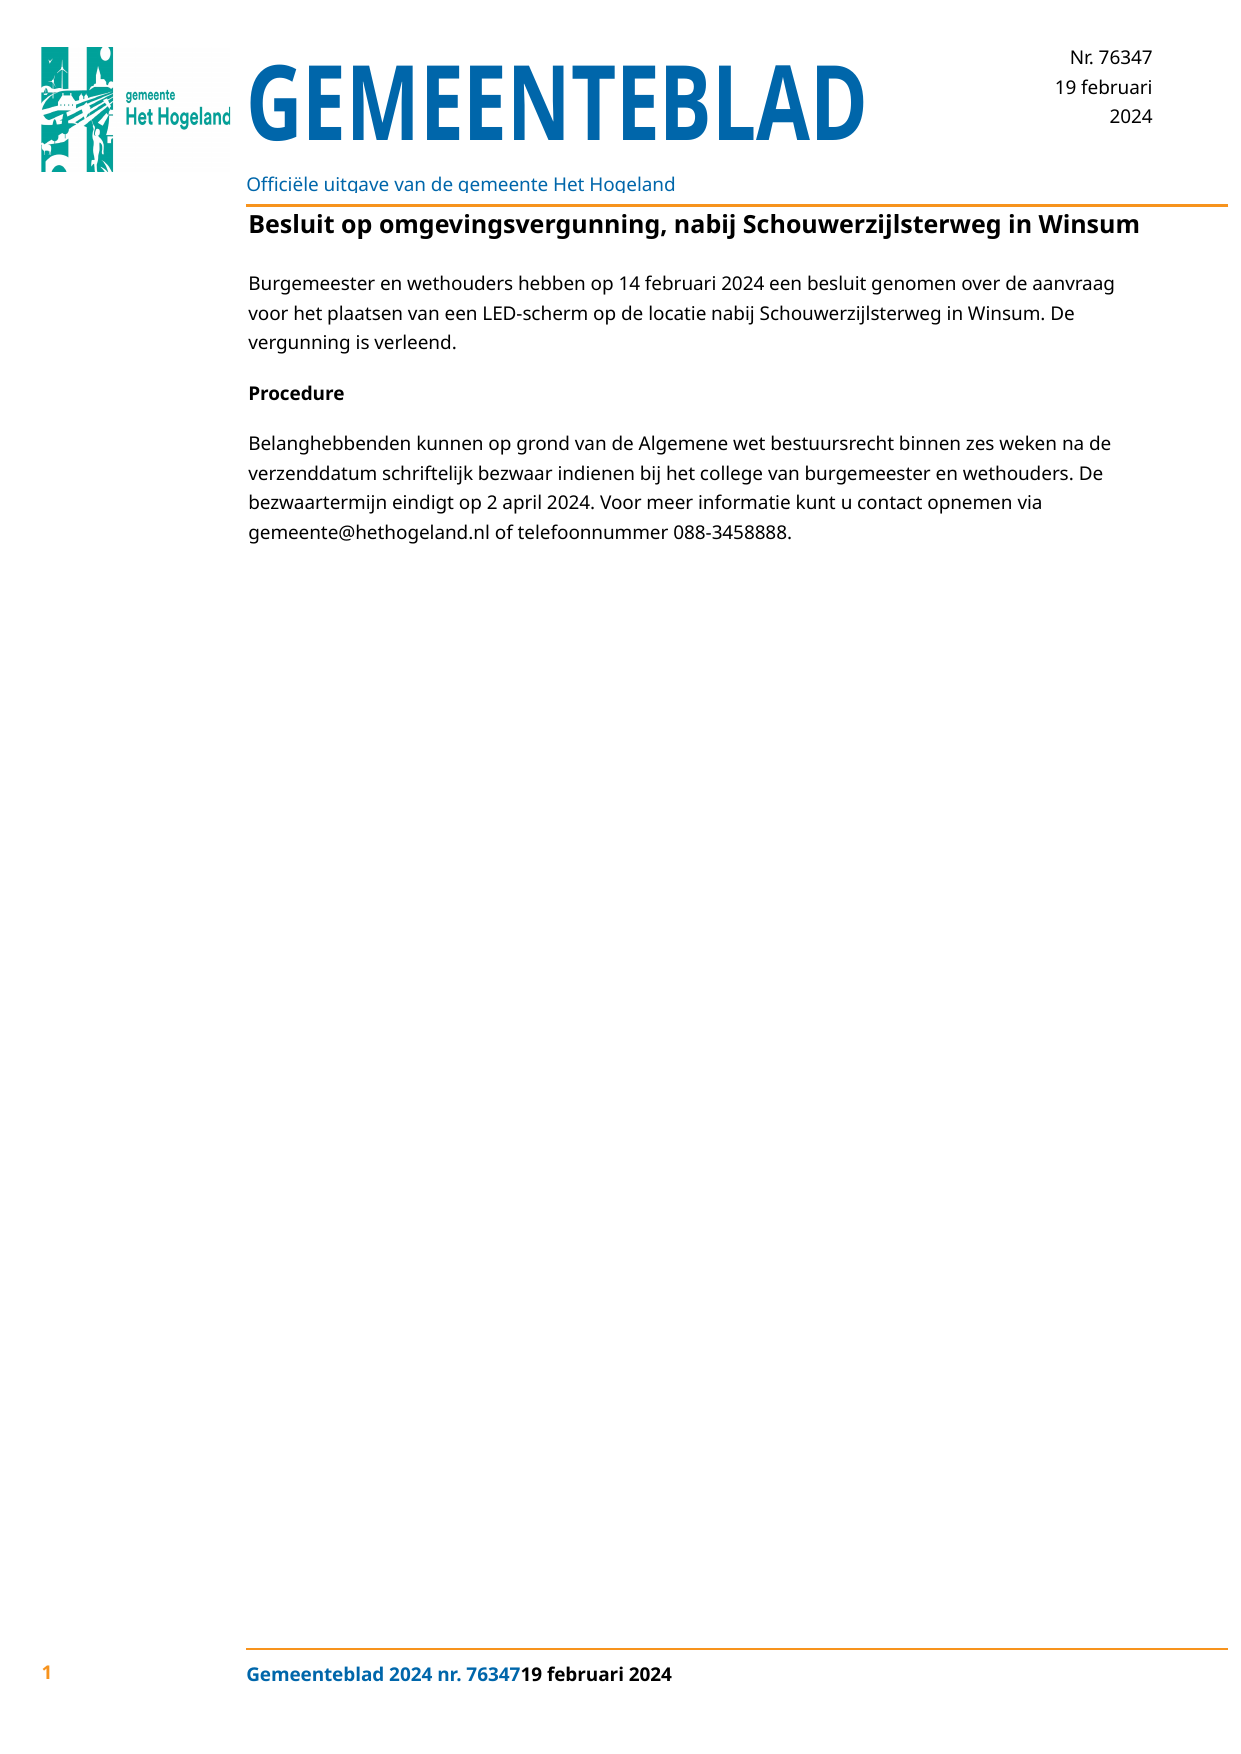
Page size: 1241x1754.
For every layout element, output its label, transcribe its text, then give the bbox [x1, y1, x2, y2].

text Besluit op omgevingsvergunning, nabij Schouwerzijlsterweg in Winsum [248, 207, 1152, 241]
text Procedure [248, 380, 1152, 406]
text Burgemeester en wethouders hebben op 14 februari 2024 een besluit genomen over de aanvraag voor het plaatsen van een LED-scherm op de locatie nabij Schouwerzijlsterweg in Winsum. De vergunning is verleend. [248, 270, 1152, 355]
text Belanghebbenden kunnen op grond van de Algemene wet bestuursrecht binnen zes weken na de verzenddatum schriftelijk bezwaar indienen bij het college van burgemeester en wethouders. De bezwaartermijn eindigt op 2 april 2024. Voor meer informatie kunt u contact opnemen via gemeente@hethogeland.nl of telefoonnummer 088-3458888. [248, 430, 1152, 545]
picture [41, 47, 231, 172]
